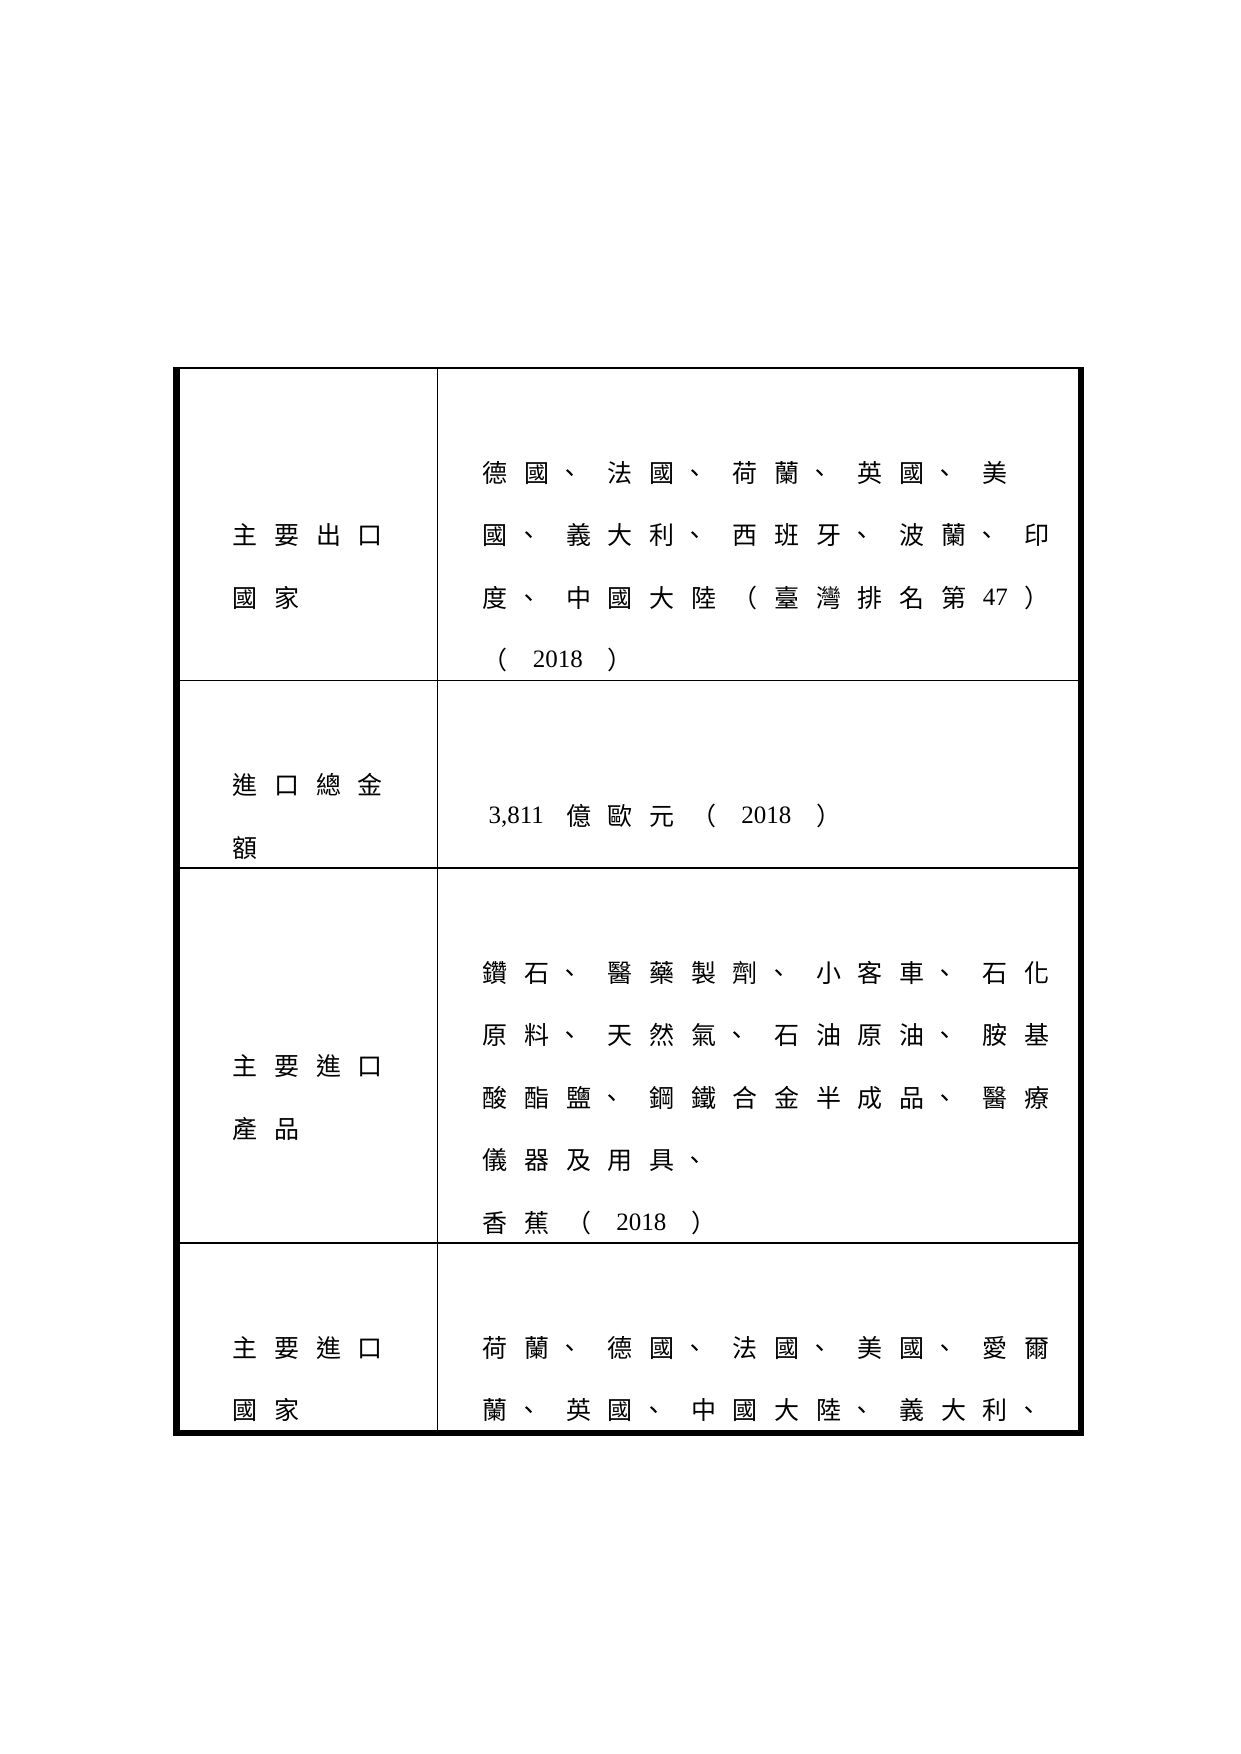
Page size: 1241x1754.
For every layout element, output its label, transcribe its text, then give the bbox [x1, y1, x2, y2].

table_cell 荷蘭、德國、法國、美國、愛爾蘭、英國、中國大陸、義大利、 [438, 1244, 1078, 1429]
table_cell 進口總金額 [180, 681, 437, 867]
table_cell 3,811億歐元（2018） [438, 681, 1078, 867]
table_cell 主要進口產品 [180, 869, 437, 1242]
table_cell 德國、法國、荷蘭、英國、美國、義大利、西班牙、波蘭、印度、中國大陸（臺灣排名第47）（2018） [438, 369, 1078, 679]
table_cell 鑽石、醫藥製劑、小客車、石化原料、天然氣、石油原油、胺基酸酯鹽、鋼鐵合金半成品、醫療儀器及用具、 香蕉（2018） [438, 869, 1078, 1242]
table_cell 主要出口國家 [180, 369, 437, 679]
table_cell 主要進口國家 [180, 1244, 437, 1429]
